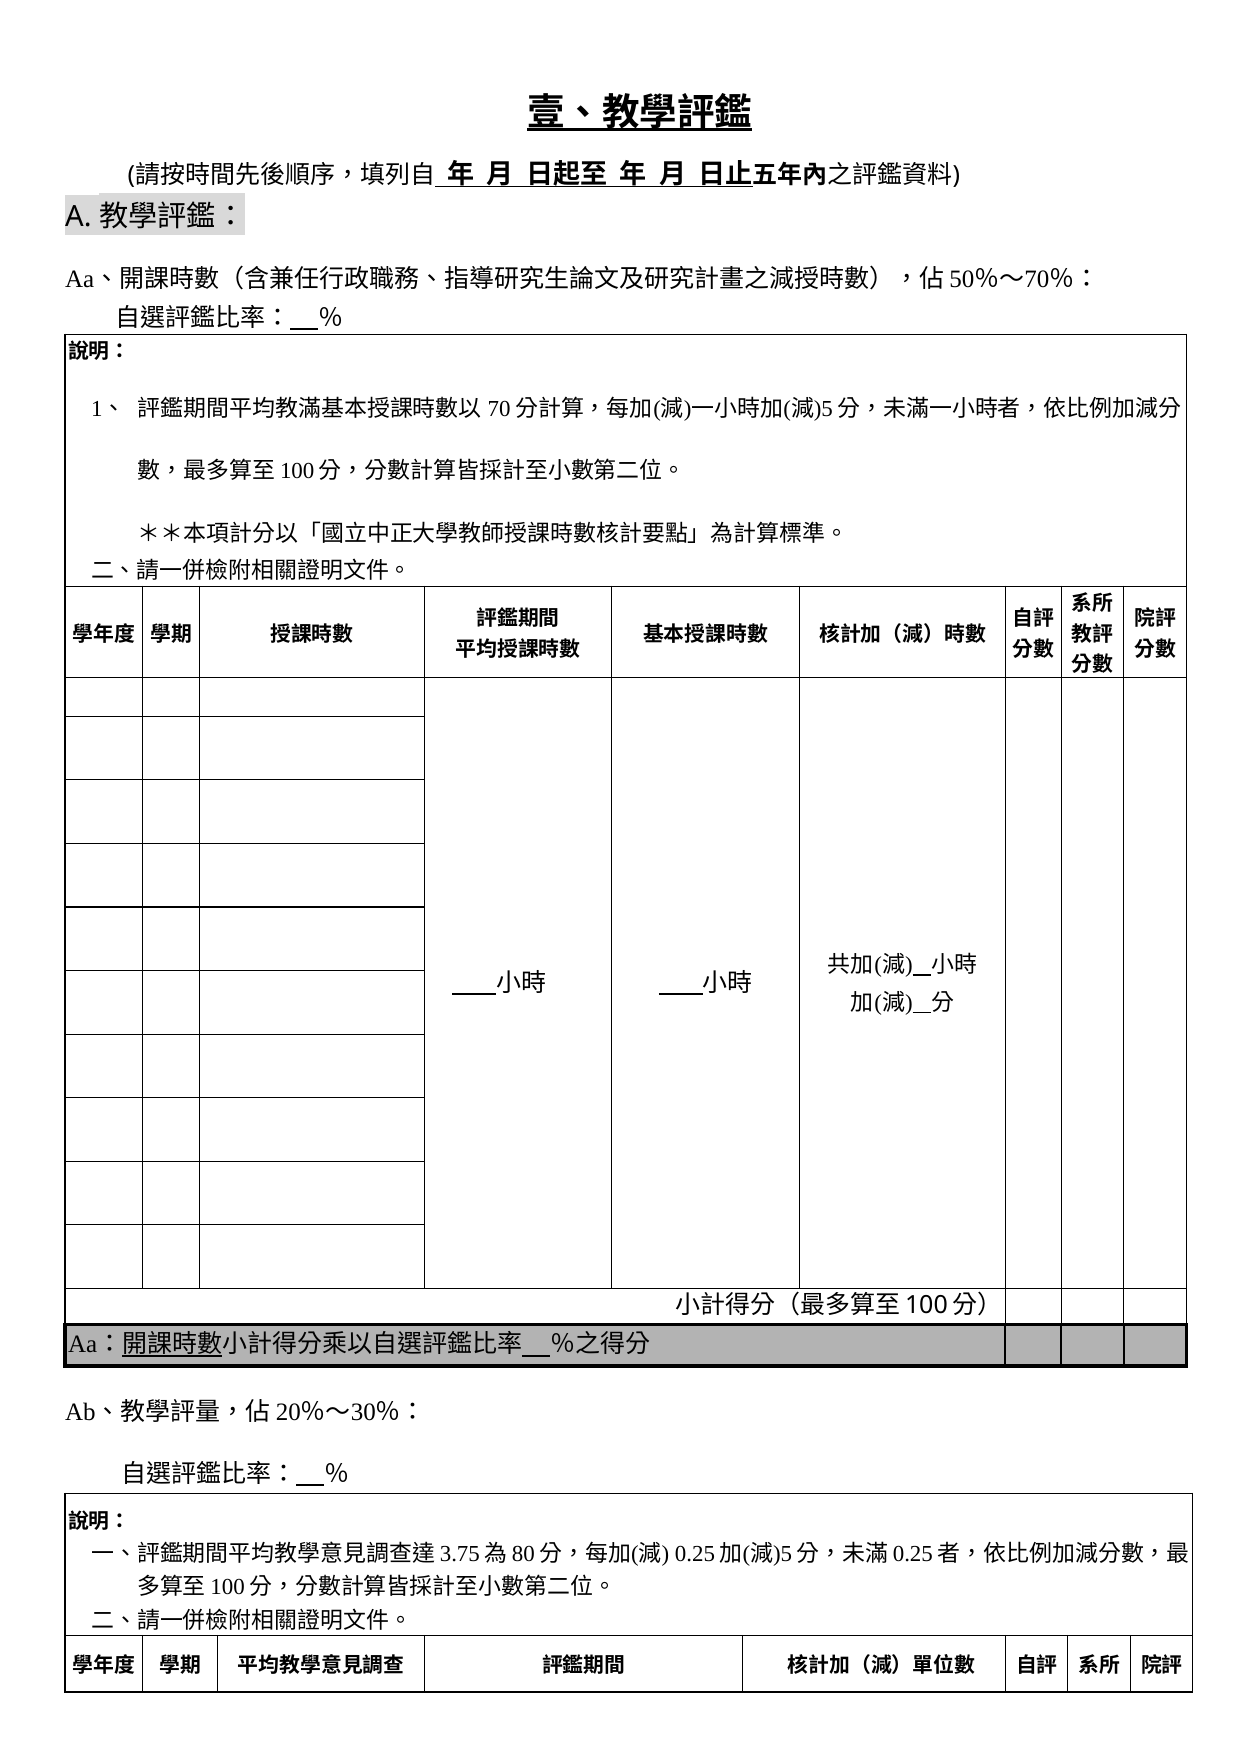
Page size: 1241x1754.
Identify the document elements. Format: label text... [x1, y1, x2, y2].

table_cell 系所 [1068, 1636, 1130, 1691]
table_cell 核計加（減）單位數 [743, 1636, 1005, 1691]
table_cell [143, 1225, 199, 1288]
table_cell [143, 908, 199, 970]
text 自選評鑑比率： ％ [65, 1430, 1175, 1492]
table_cell 小計得分（最多算至100分） [66, 1289, 1005, 1323]
table_cell 學期 [143, 587, 199, 677]
table_cell [200, 678, 424, 716]
table_cell [1062, 1289, 1123, 1323]
table_cell [143, 971, 199, 1033]
table_cell [66, 780, 142, 843]
table_cell [200, 1098, 424, 1161]
table_cell [143, 1162, 199, 1224]
table_cell 共加(減) 小時 加(減) 分 [800, 678, 1005, 1288]
table_cell [1062, 678, 1123, 1288]
table_cell [200, 844, 424, 906]
table_cell 評鑑期間 [425, 1636, 742, 1691]
table_cell [1124, 1289, 1186, 1323]
table_cell 基本授課時數 [612, 587, 799, 677]
table_cell [66, 717, 142, 779]
table_cell 評鑑期間 平均授課時數 [425, 587, 611, 677]
table_cell 學期 [143, 1636, 217, 1691]
table_cell Aa：開課時數小計得分乘以自選評鑑比率 ％之得分 [67, 1326, 1004, 1364]
table_cell [143, 780, 199, 843]
table_cell [1006, 1289, 1061, 1323]
table_cell [143, 678, 199, 716]
table_cell 院評分數 [1124, 587, 1186, 677]
text 自選評鑑比率： ％ [65, 297, 1175, 333]
table_cell [200, 1035, 424, 1097]
table_cell [1124, 678, 1186, 1288]
table_cell [1006, 1326, 1060, 1364]
table_header 說明： 一、評鑑期間平均教學意見調查達3.75為80分，每加(減) 0.25加(減)5分，未滿0.25者，依比例加減分數，最多算至100分，分數計算皆採計至小數第二位。 二、請一併檢附相關證明文件。 [66, 1494, 1192, 1635]
table_cell [200, 1162, 424, 1224]
table_cell [1006, 678, 1061, 1288]
text Ab、教學評量，佔20％～30％： [65, 1368, 1175, 1430]
table_cell 授課時數 [200, 587, 424, 677]
table_cell [66, 971, 142, 1033]
table_cell [200, 717, 424, 779]
text (請按時間先後順序，填列自 年 月 日起至 年 月 日止五年內之評鑑資料) [65, 130, 1175, 192]
text A. 教學評鑑： [65, 192, 1175, 235]
table_cell 系所教評分數 [1062, 587, 1123, 677]
table_cell [200, 780, 424, 843]
table_cell 平均教學意見調查 [218, 1636, 424, 1691]
table_cell 自評 分數 [1006, 587, 1061, 677]
table_cell [66, 908, 142, 970]
table_cell [66, 1225, 142, 1288]
table_cell [66, 678, 142, 716]
table_cell 核計加（減）時數 [800, 587, 1005, 677]
table_cell 小時 [612, 678, 799, 1288]
table_cell [66, 844, 142, 906]
table_cell [66, 1098, 142, 1161]
table_cell [143, 1098, 199, 1161]
table_cell [143, 844, 199, 906]
table_cell [143, 717, 199, 779]
table_cell 院評 [1131, 1636, 1192, 1691]
table_cell [1125, 1326, 1185, 1364]
text 壹、教學評鑑 [65, 67, 1175, 130]
table_cell 學年度 [66, 587, 142, 677]
table_cell [66, 1035, 142, 1097]
table_cell 學年度 [66, 1636, 142, 1691]
table_cell [200, 971, 424, 1033]
table_cell [200, 908, 424, 970]
table_header 說明： 評鑑期間平均教滿基本授課時數以70分計算，每加(減)一小時加(減)5分，未滿一小時者，依比例加減分數，最多算至100分，分數計算皆採計至小數第二位。 ＊＊本項計分以「國立中正大學教師授課時數核計要點」為計算標準。 二、請一併檢附相關證明文件。 [66, 335, 1186, 586]
text Aa、開課時數（含兼任行政職務、指導研究生論文及研究計畫之減授時數），佔50％～70％： [65, 235, 1175, 297]
table_cell [66, 1162, 142, 1224]
table_cell 自評 [1006, 1636, 1067, 1691]
table_cell [200, 1225, 424, 1288]
table_cell 小時 [425, 678, 611, 1288]
table_cell [143, 1035, 199, 1097]
table_cell [1062, 1326, 1123, 1364]
